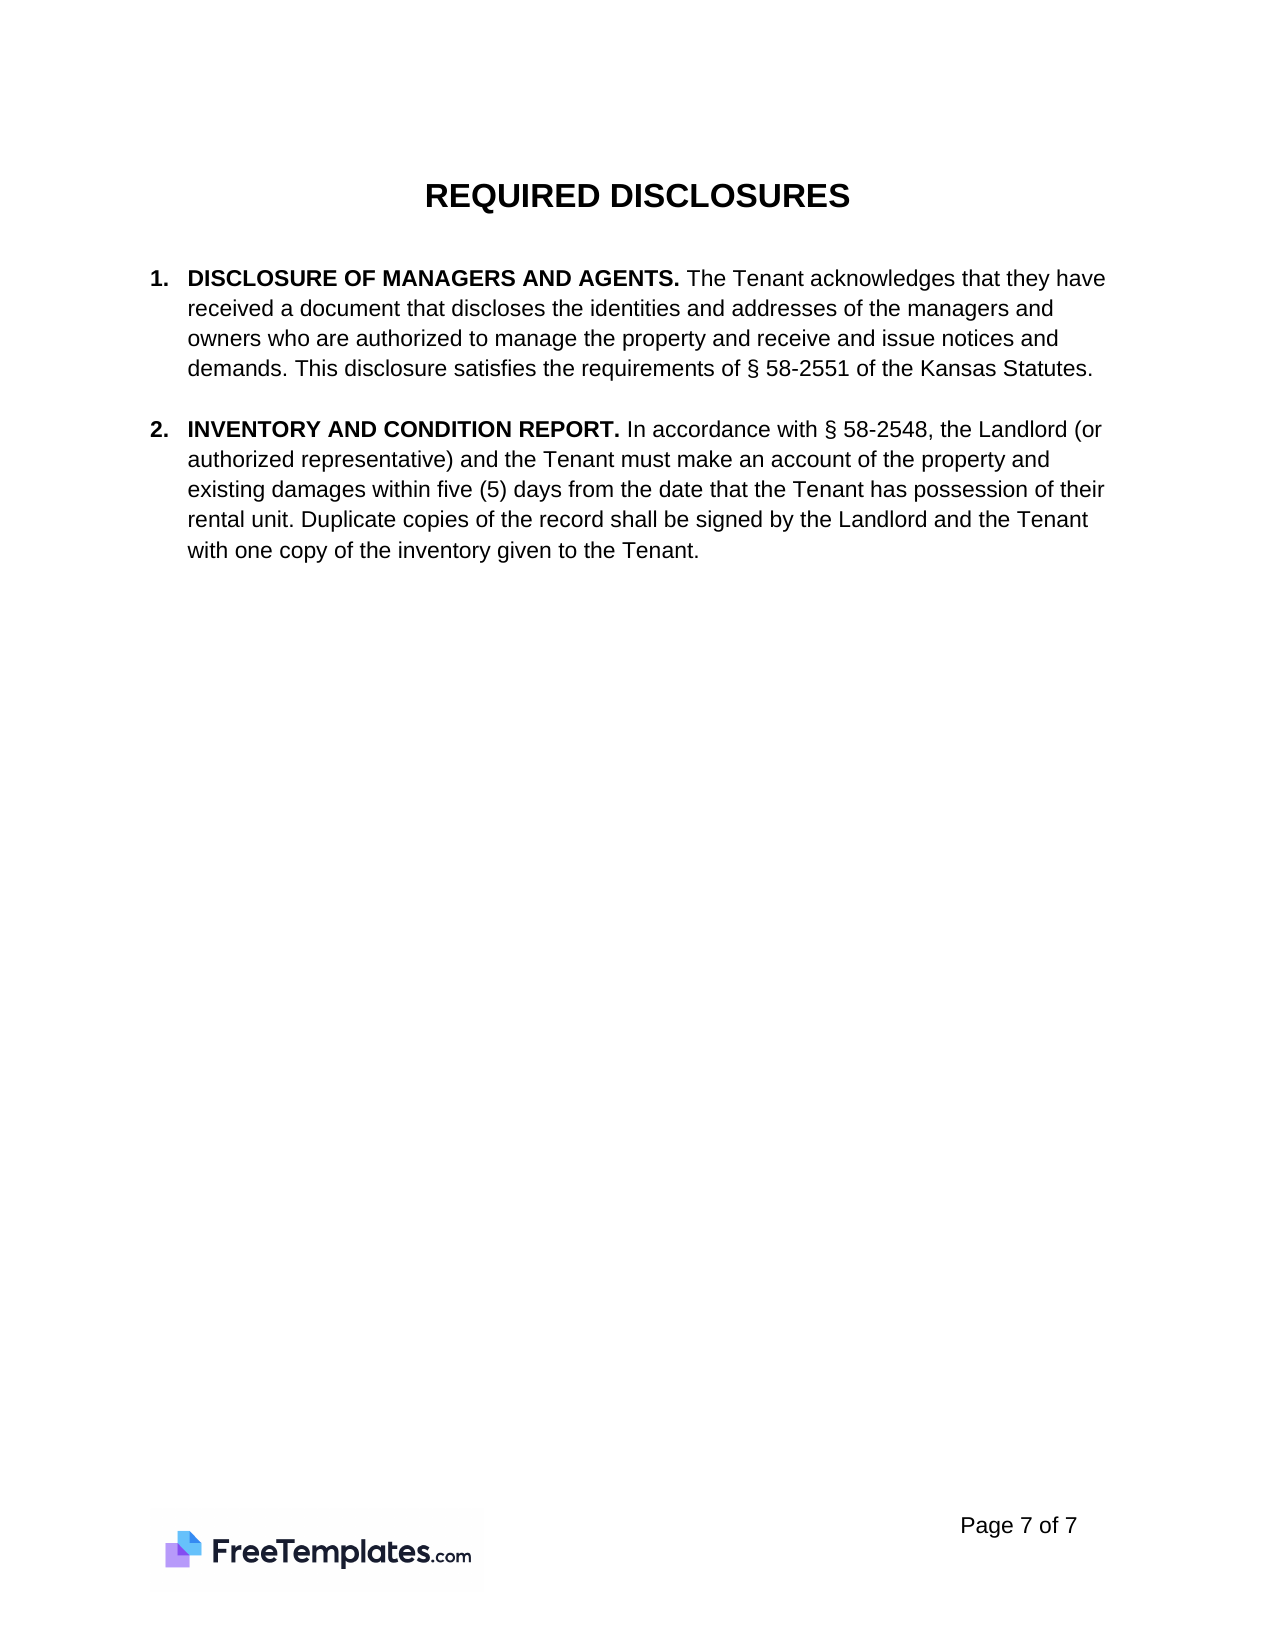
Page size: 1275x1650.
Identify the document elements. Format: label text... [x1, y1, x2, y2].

list DISCLOSURE OF MANAGERS AND AGENTS. The Tenant acknowledges that they have received a document that discloses the identities and addresses of the managers and owners who are authorized to manage the property and receive and issue notices and demands. This disclosure satisfies the requirements of § 58-2551 of the Kansas Statutes. [150, 265, 1125, 382]
list INVENTORY AND CONDITION REPORT. In accordance with § 58-2548, the Landlord (or authorized representative) and the Tenant must make an account of the property and existing damages within five (5) days from the date that the Tenant has possession of their rental unit. Duplicate copies of the record shall be signed by the Landlord and the Tenant with one copy of the inventory given to the Tenant. [150, 416, 1125, 563]
subtitle REQUIRED DISCLOSURES [150, 176, 1125, 215]
